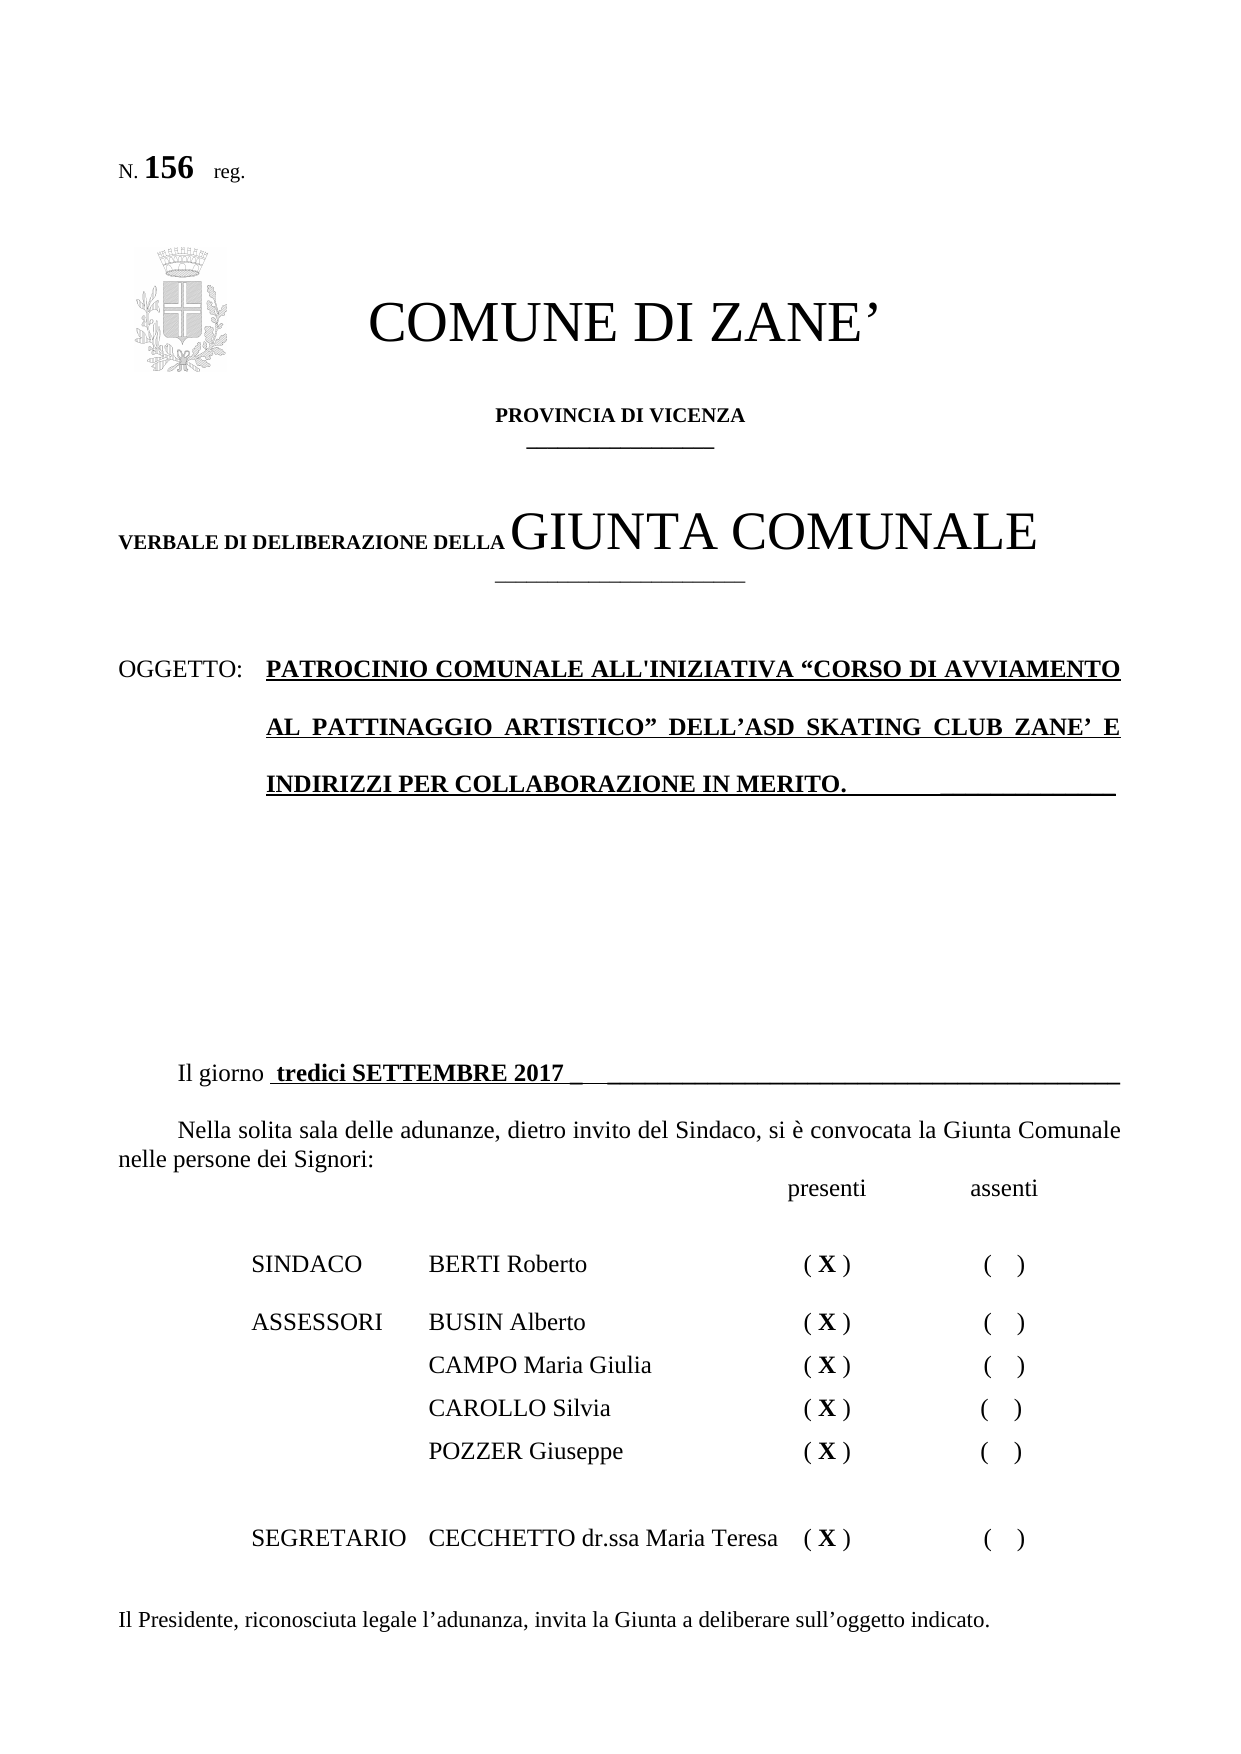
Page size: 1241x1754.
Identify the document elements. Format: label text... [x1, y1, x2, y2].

text SEGRETARIO CECCHETTO dr.ssa Maria Teresa ( X ) ( ) [118, 1523, 1122, 1551]
text ________________________ [118, 561, 1122, 585]
text Il Presidente, riconosciuta legale l’adunanza, invita la Giunta a deliberare sull’oggetto indicato. [118, 1607, 1122, 1633]
text SINDACO BERTI Roberto ( X ) ( ) [118, 1249, 1122, 1278]
text COMUNE DI ZANE’ [118, 239, 1122, 402]
text __________________ [118, 427, 1122, 451]
text presenti assenti [118, 1173, 1122, 1201]
text POZZER Giuseppe ( X ) ( ) [118, 1436, 1122, 1465]
text N. 156 reg. [118, 148, 1122, 186]
text PROVINCIA DI VICENZA [118, 402, 1122, 427]
text CAMPO Maria Giulia ( X ) ( ) [118, 1350, 1122, 1379]
text VERBALE DI DELIBERAZIONE DELLA GIUNTA COMUNALE [118, 499, 1122, 561]
text CAROLLO Silvia ( X ) ( ) [118, 1393, 1122, 1422]
text OGGETTO: PATROCINIO COMUNALE ALL'INIZIATIVA “CORSO DI AVVIAMENTO AL PATTINAGGIO ARTISTICO” DELL’ASD SKATING CLUB ZANE’ E INDIRIZZI PER COLLABORAZIONE IN MERITO. ______________ [118, 654, 1121, 798]
text Il giorno tredici SETTEMBRE 2017 _ _________________________________________ [118, 1058, 1122, 1086]
text ASSESSORI BUSIN Alberto ( X ) ( ) [118, 1307, 1122, 1336]
text Nella solita sala delle adunanze, dietro invito del Sindaco, si è convocata la Giunta Comunale nelle persone dei Signori: [118, 1115, 1122, 1173]
